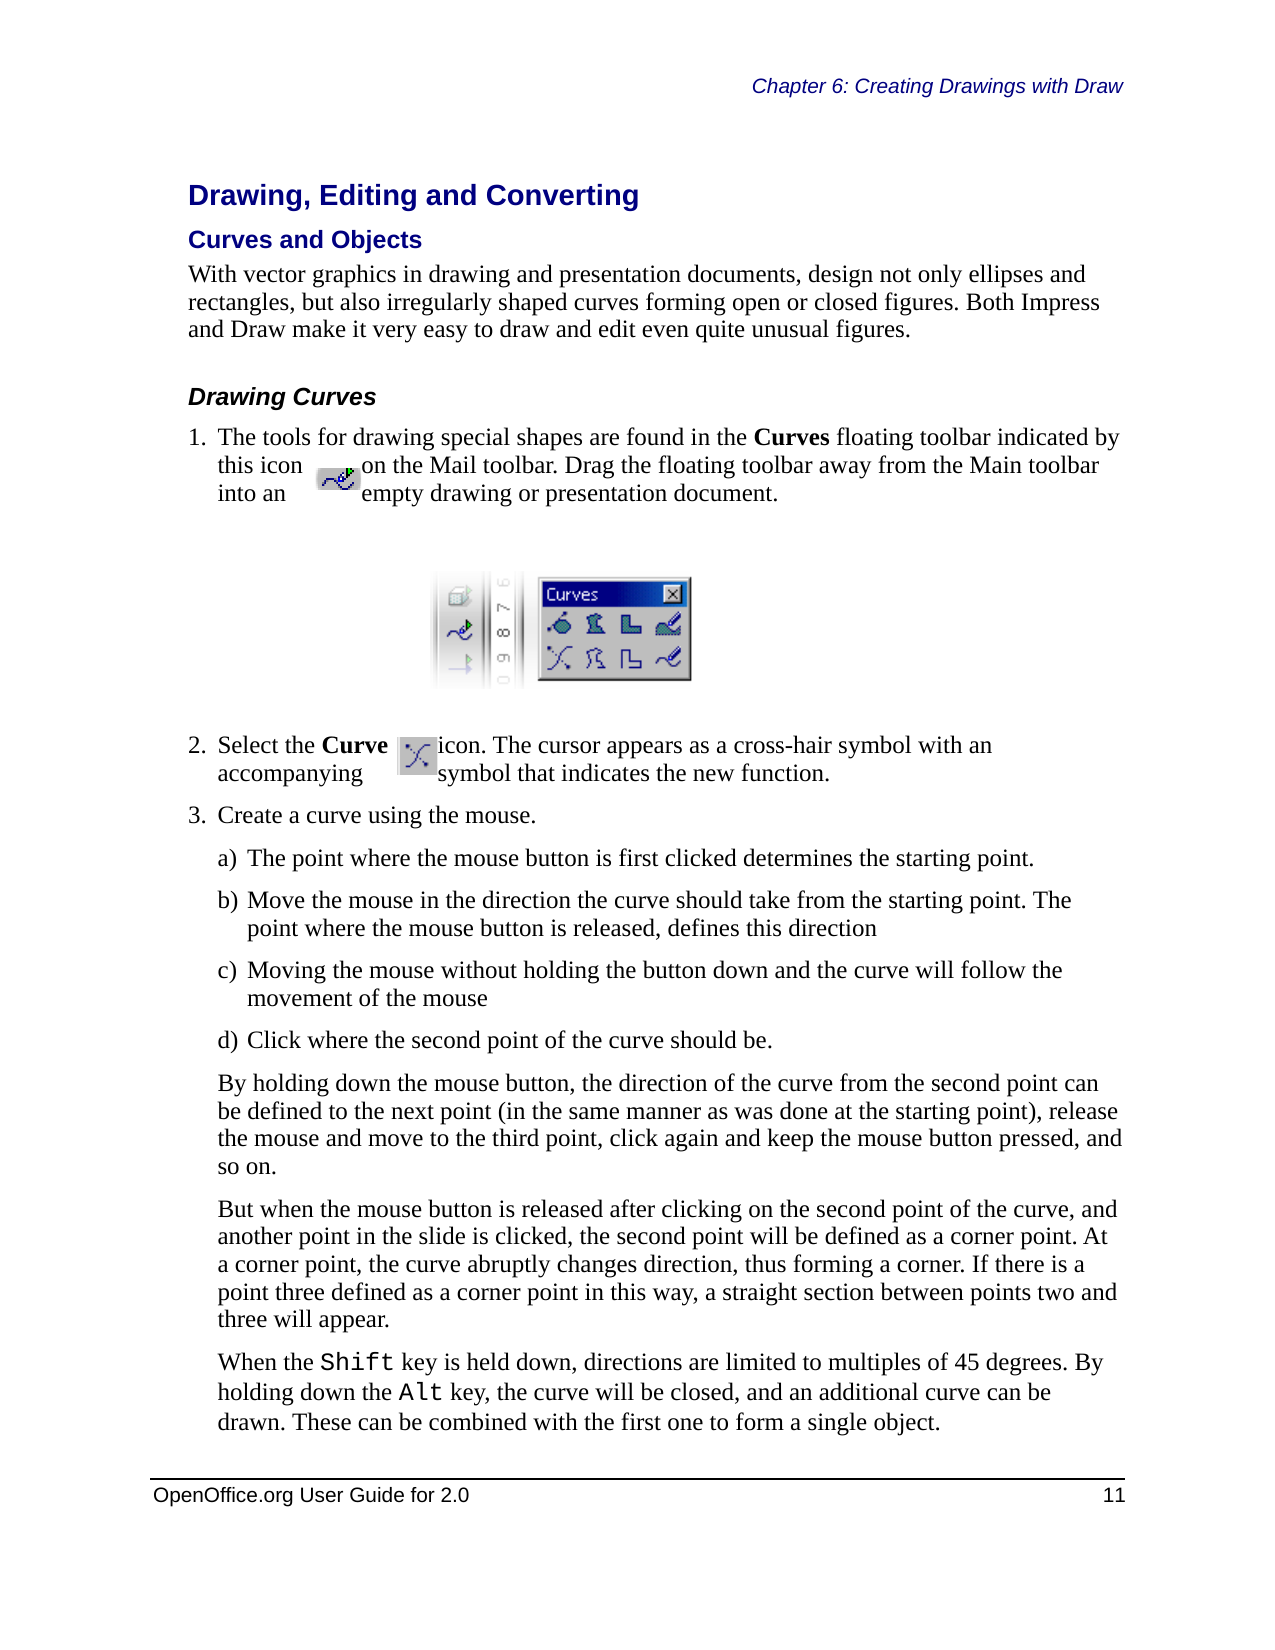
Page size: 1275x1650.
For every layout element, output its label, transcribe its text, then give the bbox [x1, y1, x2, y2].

subtitle Drawing Curves [188, 383, 1125, 411]
list The point where the mouse button is first clicked determines the starting point. [217, 844, 1125, 871]
subtitle Curves and Objects [188, 226, 1125, 254]
list Moving the mouse without holding the button down and the curve will follow the movement of the mouse [217, 956, 1125, 1012]
list Create a curve using the mouse. [188, 801, 1125, 829]
list Move the mouse in the direction the curve should take from the starting point. The point where the mouse button is released, defines this direction [217, 886, 1125, 942]
text With vector graphics in drawing and presentation documents, design not only ellipses and rectangles, but also irregularly shaped curves forming open or closed figures. Both Impress and Draw make it very easy to draw and edit even quite unusual figures. [188, 260, 1125, 343]
picture [430, 571, 692, 689]
subtitle Drawing, Editing and Converting [188, 179, 1125, 211]
list By holding down the mouse button, the direction of the curve from the second point can be defined to the next point (in the same manner as was done at the starting point), release the mouse and move to the third point, click again and keep the mouse button pressed, and so on. [188, 1069, 1125, 1180]
picture [314, 468, 362, 490]
list When the Shift key is held down, directions are limited to multiples of 45 degrees. By holding down the Alt key, the curve will be closed, and an additional curve can be drawn. These can be combined with the first one to form a single object. [188, 1348, 1125, 1435]
list Click where the second point of the curve should be. [217, 1027, 1125, 1054]
list But when the mouse button is released after clicking on the second point of the curve, and another point in the slide is clicked, the second point will be defined as a corner point. At a corner point, the curve abruptly changes direction, thus forming a corner. If there is a point three defined as a corner point in this way, a straight section between points two and three will appear. [188, 1195, 1125, 1333]
list The tools for drawing special shapes are found in the Curves floating toolbar indicated by this icon on the Mail toolbar. Drag the floating toolbar away from the Main toolbar into an empty drawing or presentation document. [188, 423, 1125, 506]
list Select the Curve icon. The cursor appears as a cross-hair symbol with an accompanying symbol that indicates the new function. [188, 731, 1125, 786]
picture [397, 737, 438, 775]
